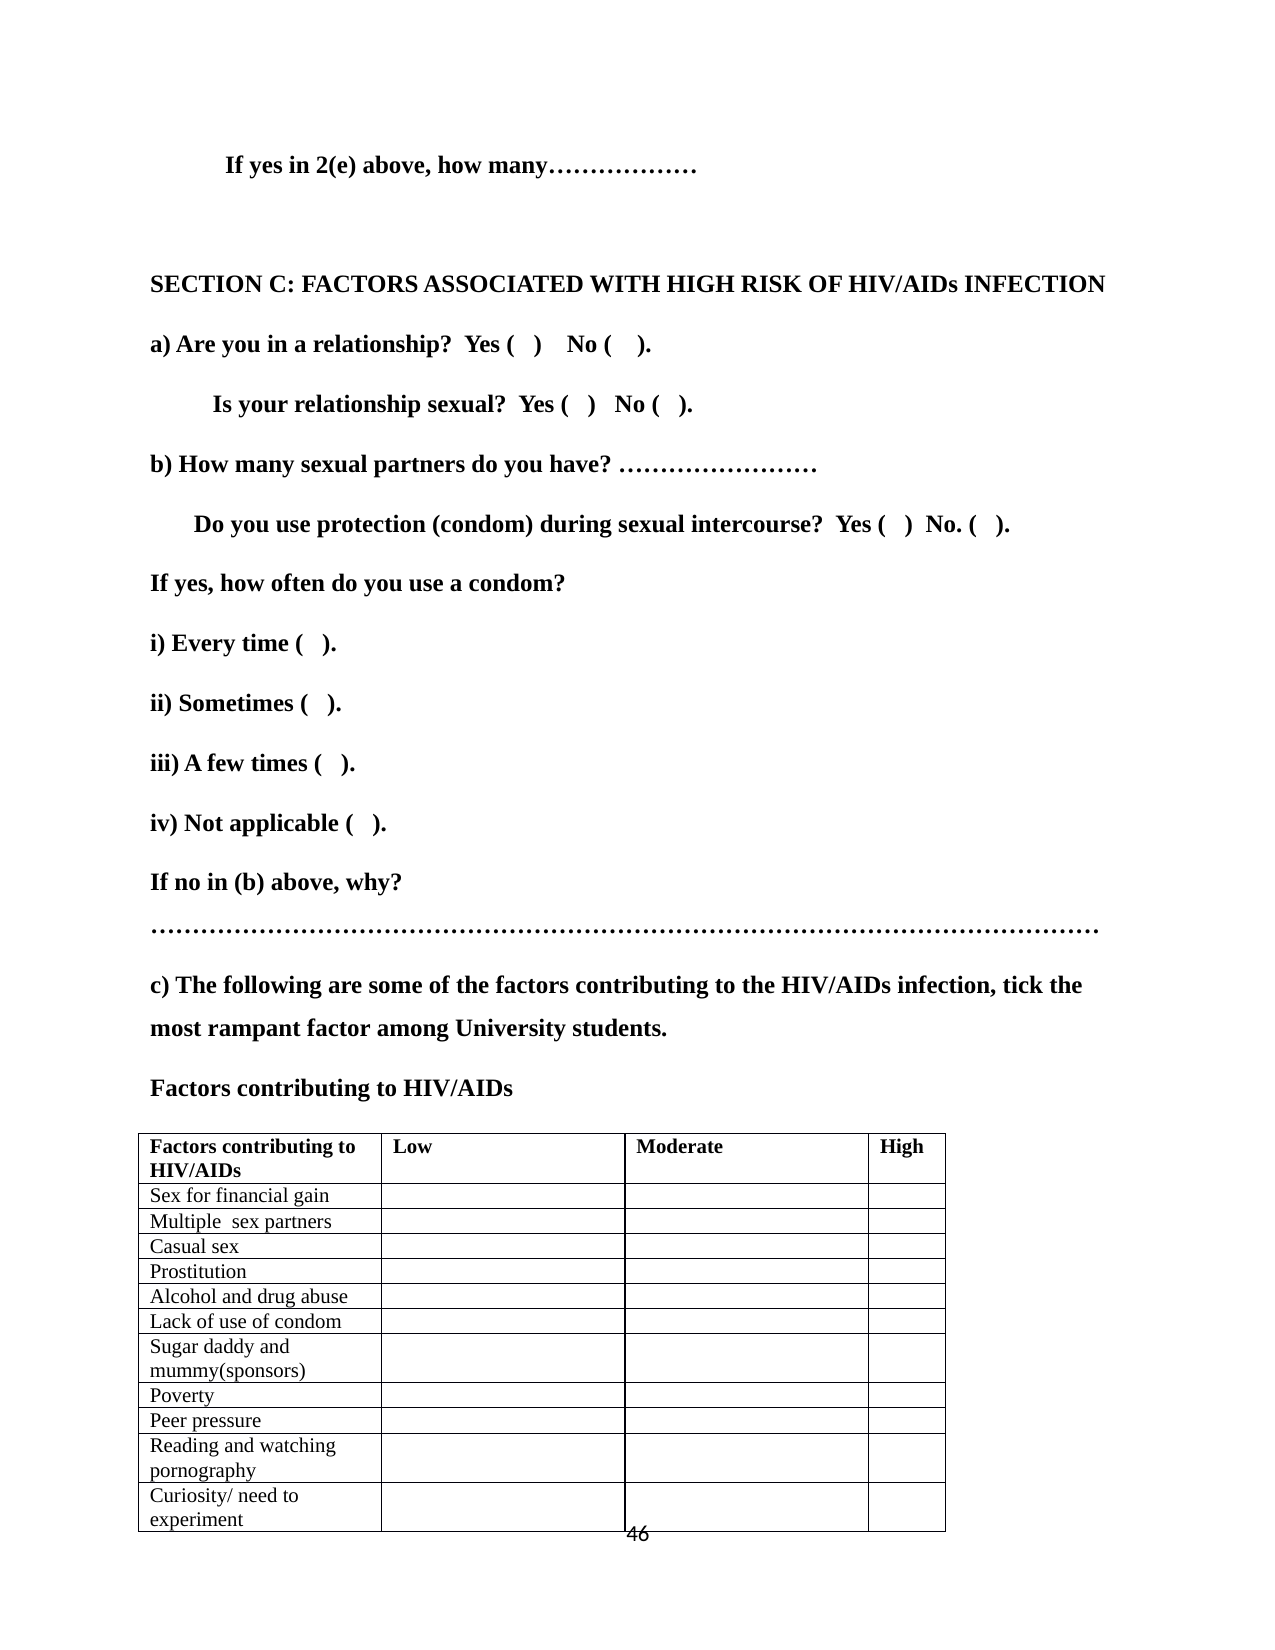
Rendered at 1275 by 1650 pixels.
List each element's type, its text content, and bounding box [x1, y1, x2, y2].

text If no in (b) above, why? …………………………………………………………………………………………………… [150, 867, 1125, 939]
text If yes, how often do you use a condom? [150, 568, 1125, 597]
text ii) Sometimes ( ). [150, 688, 1125, 717]
table_cell Curiosity/ need to experiment [139, 1483, 381, 1531]
table_cell [626, 1408, 868, 1432]
text iii) A few times ( ). [150, 748, 1125, 777]
text Do you use protection (condom) during sexual intercourse? Yes ( ) No. ( ). [150, 509, 1125, 537]
table_cell [382, 1434, 624, 1482]
table_header High [869, 1134, 945, 1182]
text a) Are you in a relationship? Yes ( ) No ( ). [150, 329, 1125, 358]
table_header Low [382, 1134, 624, 1182]
table_cell [382, 1259, 624, 1283]
text c) The following are some of the factors contributing to the HIV/AIDs infection, tick the most rampant factor among University students. [150, 970, 1125, 1042]
table_cell [382, 1309, 624, 1333]
table_cell [626, 1259, 868, 1283]
text If yes in 2(e) above, how many……………… [150, 150, 1125, 179]
table_cell [626, 1434, 868, 1482]
table_cell [626, 1209, 868, 1233]
table_header Moderate [626, 1134, 868, 1182]
table_cell [626, 1334, 868, 1382]
table_cell Casual sex [139, 1234, 381, 1258]
table_cell [382, 1284, 624, 1308]
table_cell Prostitution [139, 1259, 381, 1283]
table_cell [869, 1483, 945, 1531]
table_cell [869, 1408, 945, 1432]
table_cell Lack of use of condom [139, 1309, 381, 1333]
text b) How many sexual partners do you have? …………………… [150, 449, 1125, 478]
text SECTION C: FACTORS ASSOCIATED WITH HIGH RISK OF HIV/AIDs INFECTION [150, 269, 1125, 298]
table_cell Multiple sex partners [139, 1209, 381, 1233]
table_cell [382, 1483, 624, 1531]
table_cell [382, 1334, 624, 1382]
table_cell Peer pressure [139, 1408, 381, 1432]
text iv) Not applicable ( ). [150, 808, 1125, 836]
table_cell [626, 1234, 868, 1258]
table_cell Sugar daddy and mummy(sponsors) [139, 1334, 381, 1382]
table_cell [869, 1234, 945, 1258]
table_cell [382, 1209, 624, 1233]
table_cell Alcohol and drug abuse [139, 1284, 381, 1308]
table_cell [869, 1434, 945, 1482]
table_cell [626, 1383, 868, 1407]
table_cell Sex for financial gain [139, 1184, 381, 1207]
table_cell [869, 1259, 945, 1283]
table_header Factors contributing to HIV/AIDs [139, 1134, 381, 1182]
table_cell [626, 1184, 868, 1207]
table_cell [382, 1408, 624, 1432]
table_cell [626, 1309, 868, 1333]
table_cell [869, 1383, 945, 1407]
table_cell [869, 1309, 945, 1333]
text i) Every time ( ). [150, 628, 1125, 657]
table_cell [869, 1284, 945, 1308]
table_cell [626, 1483, 868, 1531]
table_cell [869, 1184, 945, 1207]
table_cell [382, 1234, 624, 1258]
table_cell [382, 1184, 624, 1207]
table_cell [869, 1209, 945, 1233]
text Factors contributing to HIV/AIDs [150, 1073, 1125, 1102]
text Is your relationship sexual? Yes ( ) No ( ). [150, 389, 1125, 418]
table_cell [869, 1334, 945, 1382]
table_cell Poverty [139, 1383, 381, 1407]
table_cell [382, 1383, 624, 1407]
table_cell Reading and watching pornography [139, 1434, 381, 1482]
table_cell [626, 1284, 868, 1308]
